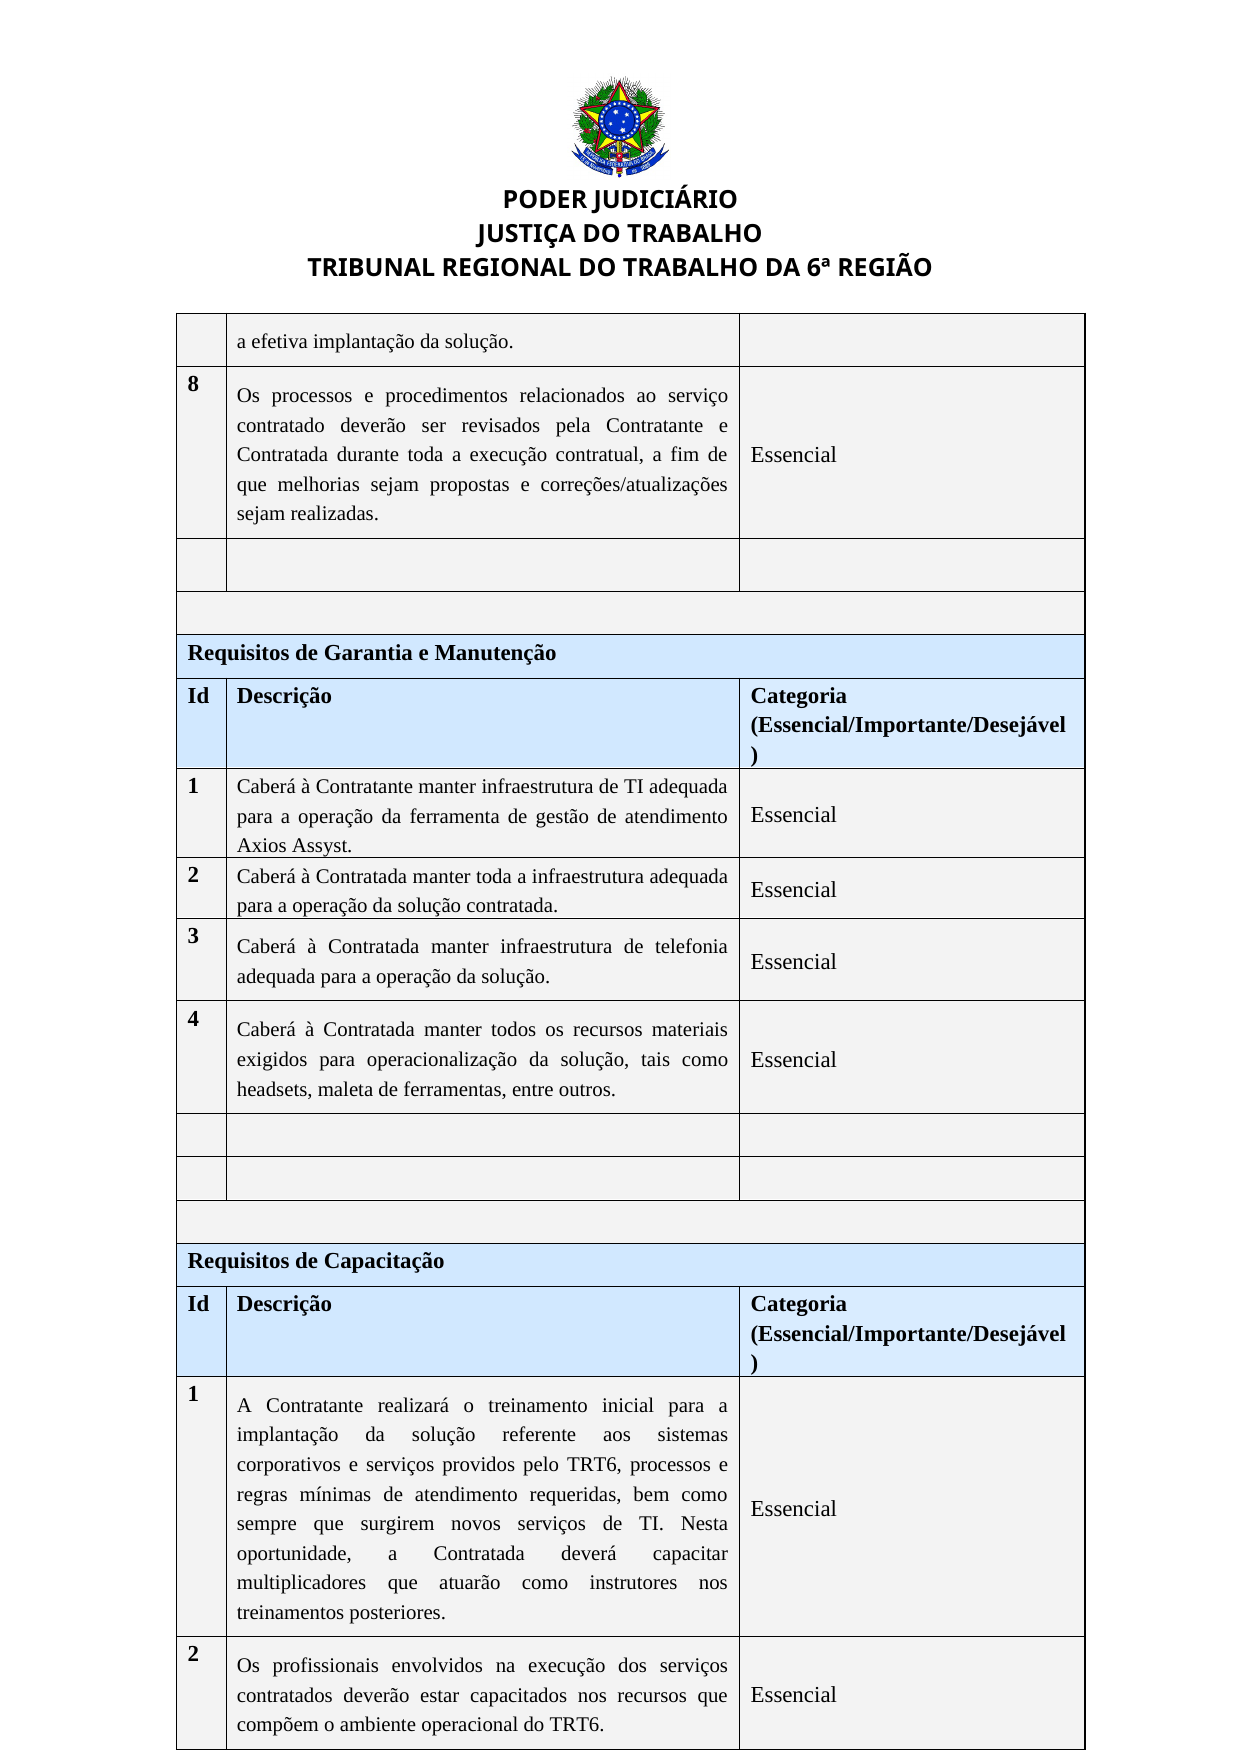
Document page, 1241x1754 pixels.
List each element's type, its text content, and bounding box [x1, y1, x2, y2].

table_cell A Contratante realizará o treinamento inicial para a implantação da solução referente aos sistemas corporativos e serviços providos pelo TRT6, processos e regras mínimas de atendimento requeridas, bem como sempre que surgirem novos serviços de TI. Nesta oportunidade, a Contratada deverá capacitar multiplicadores que atuarão como instrutores nos treinamentos posteriores. [227, 1377, 739, 1636]
table_cell [177, 1114, 226, 1156]
table_cell [227, 1157, 739, 1199]
table_cell 8 [177, 367, 226, 538]
table_cell Id [177, 679, 226, 767]
table_cell Requisitos de Garantia e Manutenção [177, 635, 1084, 678]
table_cell Id [177, 1287, 226, 1376]
table_cell Essencial [740, 1637, 1084, 1749]
table_cell Os processos e procedimentos relacionados ao serviço contratado deverão ser revisados pela Contratante e Contratada durante toda a execução contratual, a fim de que melhorias sejam propostas e correções/atualizações sejam realizadas. [227, 367, 739, 538]
table_cell [740, 314, 1084, 366]
table_cell [227, 1114, 739, 1156]
table_cell [177, 314, 226, 366]
table_cell [740, 1114, 1084, 1156]
table_cell 3 [177, 919, 226, 1000]
table_cell 2 [177, 1637, 226, 1749]
table_cell Caberá à Contratada manter todos os recursos materiais exigidos para operacionalização da solução, tais como headsets, maleta de ferramentas, entre outros. [227, 1001, 739, 1113]
table_cell Essencial [740, 858, 1084, 917]
table_cell Essencial [740, 1001, 1084, 1113]
table_cell [177, 539, 226, 591]
table_cell 1 [177, 1377, 226, 1636]
table_cell Descrição [227, 679, 739, 767]
table_cell Caberá à Contratada manter toda a infraestrutura adequada para a operação da solução contratada. [227, 858, 739, 917]
table_cell a efetiva implantação da solução. [227, 314, 739, 366]
table_cell Caberá à Contratante manter infraestrutura de TI adequada para a operação da ferramenta de gestão de atendimento Axios Assyst. [227, 769, 739, 857]
table_cell [177, 1157, 226, 1199]
table_cell Essencial [740, 919, 1084, 1000]
table_cell [740, 539, 1084, 591]
table_cell Requisitos de Capacitação [177, 1244, 1084, 1286]
table_cell 2 [177, 858, 226, 917]
table_cell [177, 1201, 1084, 1243]
table_cell [227, 539, 739, 591]
table_cell Os profissionais envolvidos na execução dos serviços contratados deverão estar capacitados nos recursos que compõem o ambiente operacional do TRT6. [227, 1637, 739, 1749]
table_cell Categoria (Essencial/Importante/Desejável) [740, 679, 1084, 767]
table_cell [740, 1157, 1084, 1199]
table_cell 4 [177, 1001, 226, 1113]
table_cell Descrição [227, 1287, 739, 1376]
table_cell Categoria (Essencial/Importante/Desejável) [740, 1287, 1084, 1376]
table_cell [177, 592, 1084, 634]
table_cell 1 [177, 769, 226, 857]
table_cell Essencial [740, 769, 1084, 857]
table_cell Essencial [740, 1377, 1084, 1636]
table_cell Essencial [740, 367, 1084, 538]
table_cell Caberá à Contratada manter infraestrutura de telefonia adequada para a operação da solução. [227, 919, 739, 1000]
